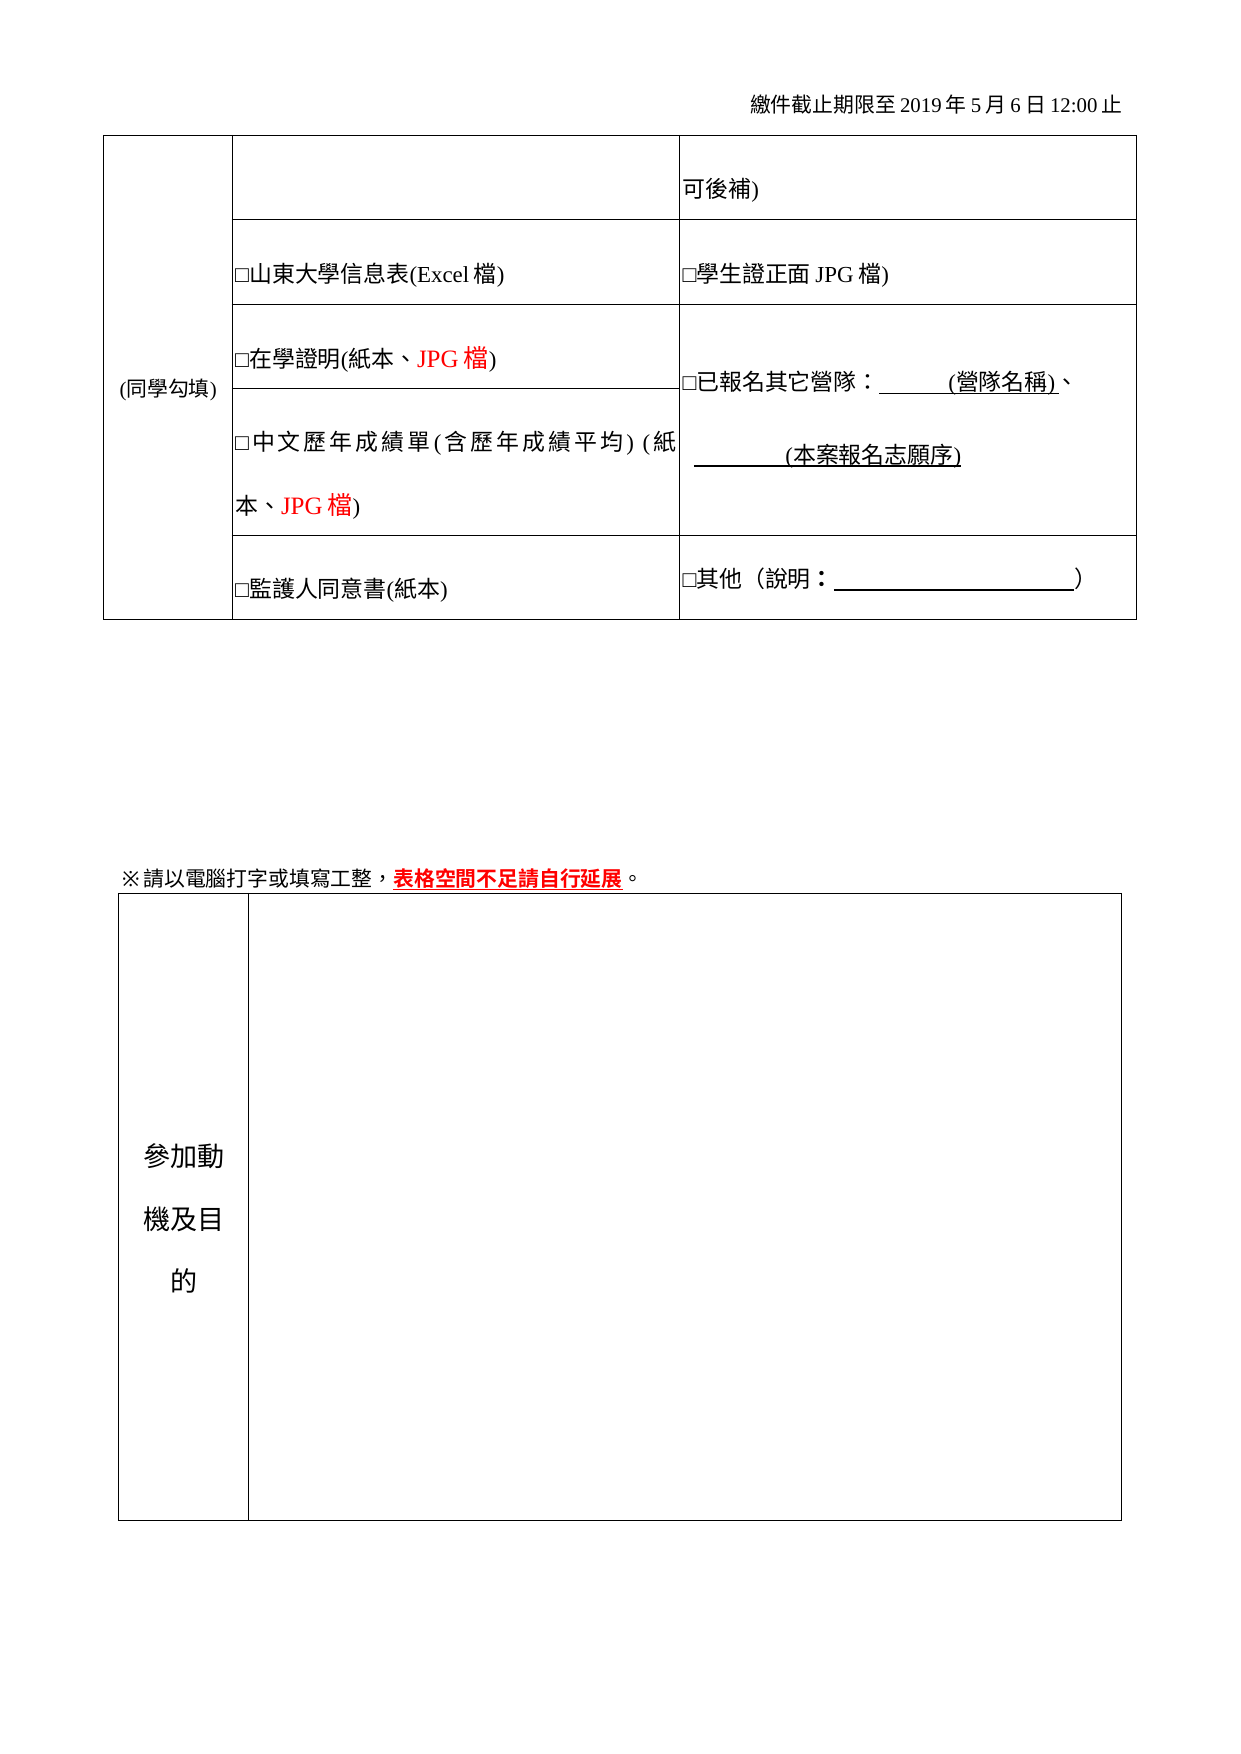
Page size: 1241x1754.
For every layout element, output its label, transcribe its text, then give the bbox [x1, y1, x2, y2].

text ※請以電腦打字或填寫工整，表格空間不足請自行延展。 [118, 863, 1122, 893]
table_cell □中文歷年成績單(含歷年成績平均) (紙本、JPG檔) [233, 389, 679, 535]
table_cell 可後補) [680, 136, 1136, 219]
table_cell □監護人同意書(紙本) [233, 536, 679, 619]
table_cell □在學證明(紙本、JPG檔) [233, 305, 679, 388]
table_cell □學生證正面JPG檔) [680, 220, 1136, 303]
table_cell (同學勾填) [104, 136, 232, 619]
table_cell □山東大學信息表(Excel檔) [233, 220, 679, 303]
table_cell □其他（說明： ） [680, 536, 1136, 619]
table_header 參加動機及目的 [119, 894, 248, 1520]
table_cell □已報名其它營隊： (營隊名稱)、 (本案報名志願序) [680, 305, 1136, 535]
table_header [249, 894, 1121, 1520]
table_cell [233, 136, 679, 219]
